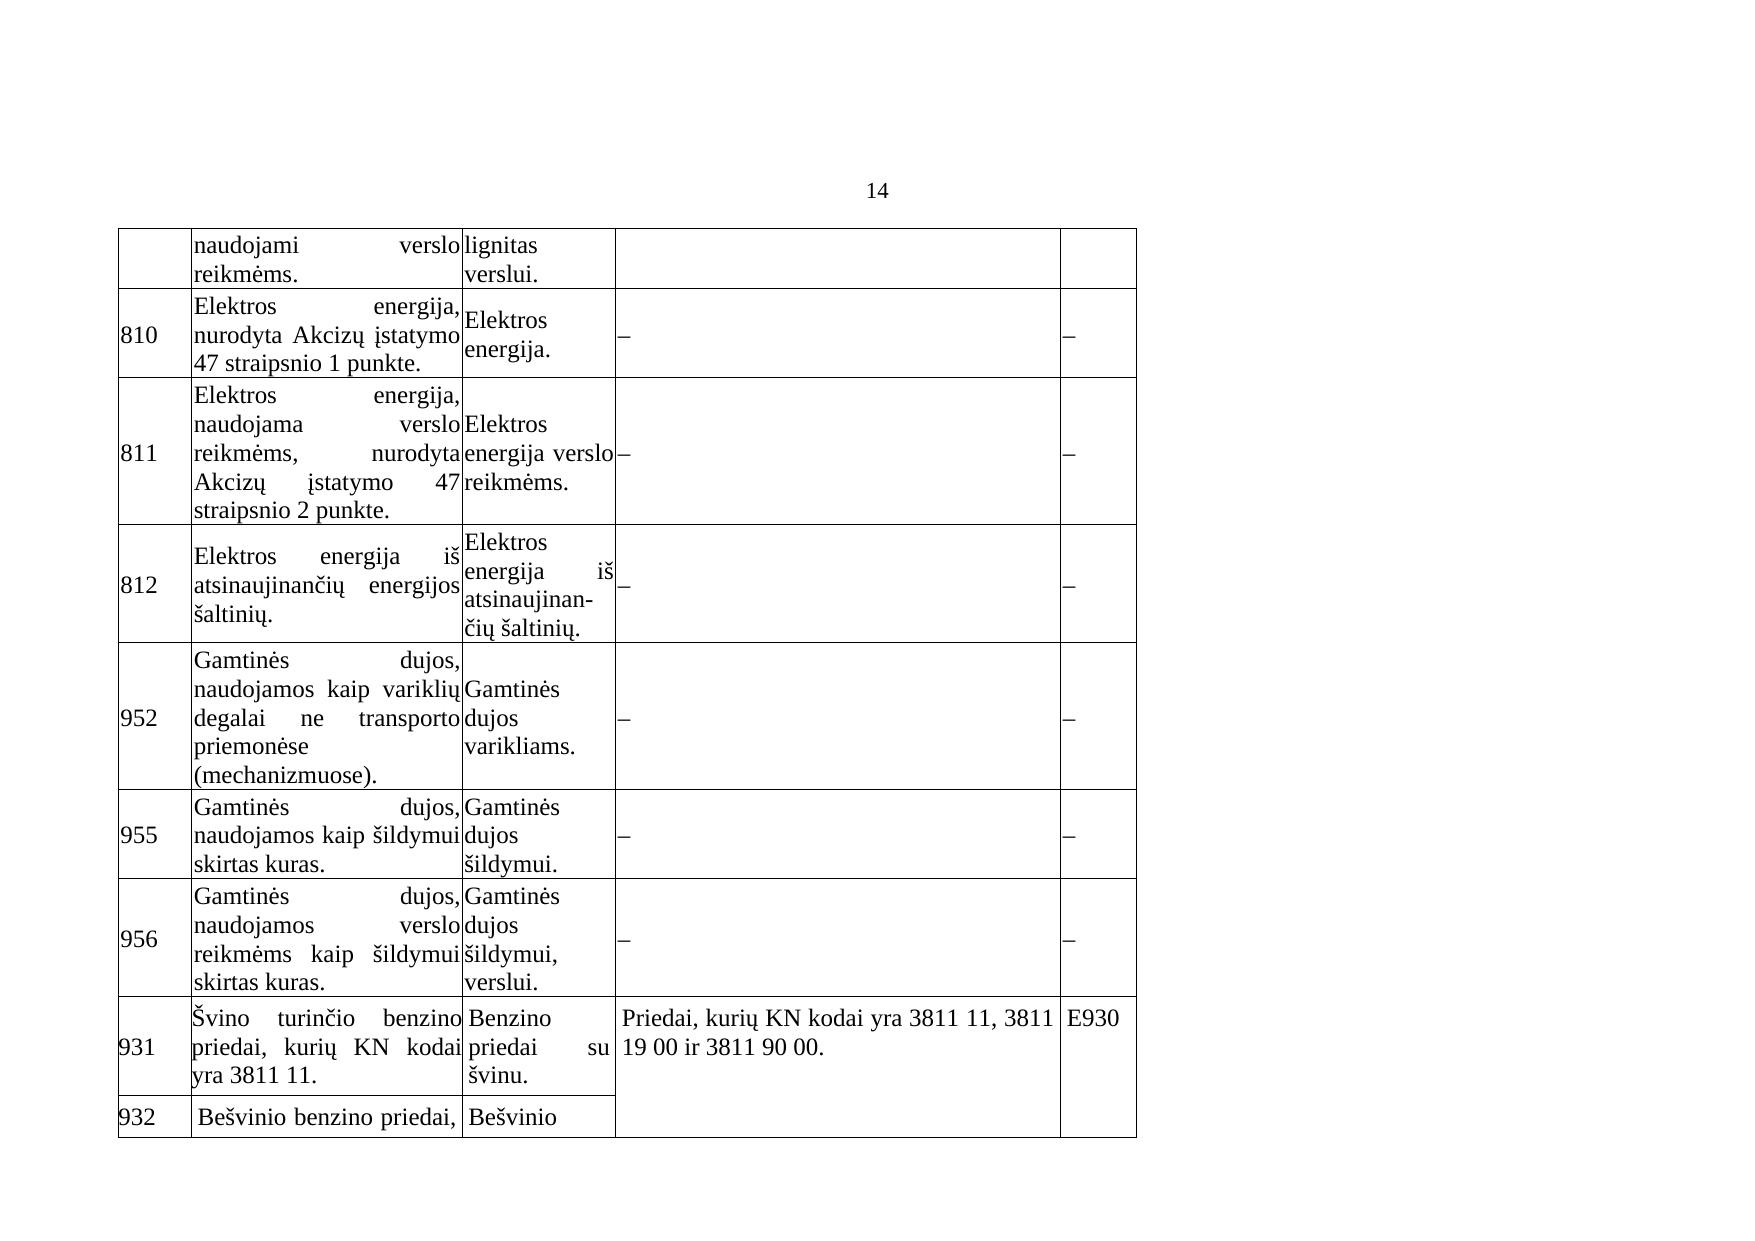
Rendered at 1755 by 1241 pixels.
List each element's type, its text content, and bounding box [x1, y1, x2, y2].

table_cell Bešvinio [463, 1096, 615, 1137]
table_cell Elektros energija verslo reikmėms. [463, 378, 615, 524]
table_cell – [1061, 378, 1136, 524]
table_cell Švino turinčio benzino priedai, kurių KN kodai yra 3811 11. [192, 997, 462, 1095]
table_cell – [1061, 525, 1136, 642]
table_cell 932 [119, 1096, 191, 1137]
table_cell Gamtinės dujos, naudojamos kaip variklių degalai ne transporto priemonėse (mechanizmuose). [192, 643, 462, 789]
table_cell Elektros energija iš atsinaujinan-čių šaltinių. [463, 525, 615, 642]
table_cell 952 [119, 643, 191, 789]
table_cell – [616, 790, 1060, 878]
table_cell – [1061, 790, 1136, 878]
table_cell 810 [119, 289, 191, 377]
table_cell [119, 229, 191, 288]
table_cell Elektros energija. [463, 289, 615, 377]
table_cell Benzino priedai su švinu. [463, 997, 615, 1095]
table_cell – [1061, 643, 1136, 789]
table_cell – [616, 289, 1060, 377]
table_cell – [1061, 879, 1136, 996]
table_cell [1061, 229, 1136, 288]
table_cell 811 [119, 378, 191, 524]
table_cell – [1061, 289, 1136, 377]
table_cell Bešvinio benzino priedai, [192, 1096, 462, 1137]
table_cell Gamtinės dujos šildymui, verslui. [463, 879, 615, 996]
table_cell Gamtinės dujos šildymui. [463, 790, 615, 878]
table_cell Priedai, kurių KN kodai yra 3811 11, 3811 19 00 ir 3811 90 00. [616, 997, 1060, 1137]
table_cell lignitas verslui. [463, 229, 615, 288]
table_cell Elektros energija, nurodyta Akcizų įstatymo 47 straipsnio 1 punkte. [192, 289, 462, 377]
table_cell – [616, 879, 1060, 996]
table_cell Gamtinės dujos varikliams. [463, 643, 615, 789]
table_cell 956 [119, 879, 191, 996]
table_cell 931 [119, 997, 191, 1095]
table_cell 955 [119, 790, 191, 878]
table_cell Elektros energija, naudojama verslo reikmėms, nurodyta Akcizų įstatymo 47 straipsnio 2 punkte. [192, 378, 462, 524]
table_cell 812 [119, 525, 191, 642]
table_cell Elektros energija iš atsinaujinančių energijos šaltinių. [192, 525, 462, 642]
table_cell – [616, 378, 1060, 524]
table_cell [616, 229, 1060, 288]
table_cell naudojami verslo reikmėms. [192, 229, 462, 288]
table_cell Gamtinės dujos, naudojamos verslo reikmėms kaip šildymui skirtas kuras. [192, 879, 462, 996]
table_cell Gamtinės dujos, naudojamos kaip šildymui skirtas kuras. [192, 790, 462, 878]
table_cell E930 [1061, 997, 1136, 1137]
table_cell – [616, 643, 1060, 789]
table_cell – [616, 525, 1060, 642]
